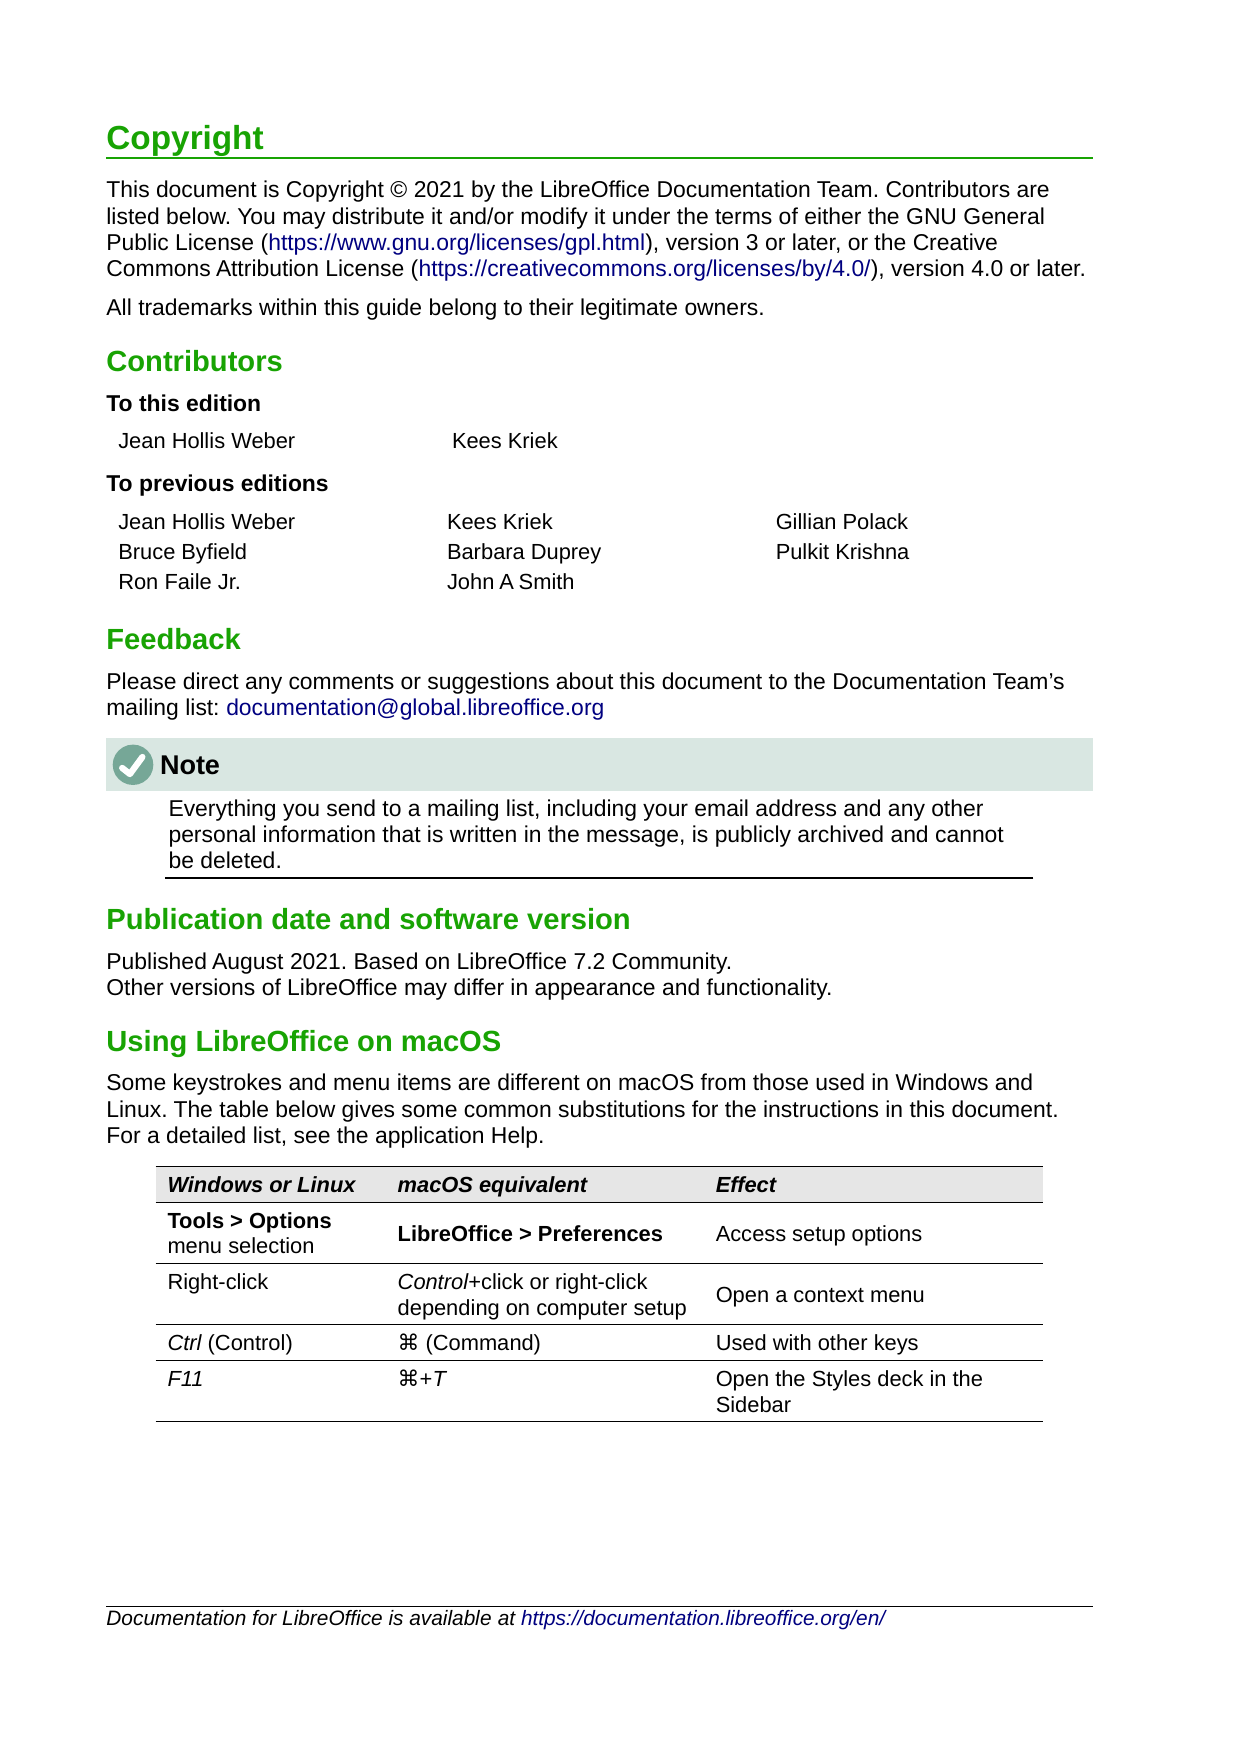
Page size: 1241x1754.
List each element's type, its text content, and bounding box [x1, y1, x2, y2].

table_cell F11 [156, 1361, 386, 1421]
text All trademarks within this guide belong to their legitimate owners. [106, 294, 1093, 321]
table_cell Used with other keys [704, 1325, 1043, 1360]
table_cell Pulkit Krishna [764, 539, 1093, 569]
table_cell Control+click or right-click depending on computer setup [386, 1264, 704, 1324]
table_header [766, 429, 1093, 458]
table_cell Barbara Duprey [435, 539, 764, 569]
text Some keystrokes and menu items are different on macOS from those used in Windows and Linux. The table below gives some common substitutions for the instructions in this document. For a detailed list, see the application Help. [106, 1069, 1093, 1148]
subtitle Feedback [106, 622, 1093, 656]
text To this edition [106, 389, 1093, 416]
table_header macOS equivalent [386, 1167, 704, 1202]
table_header Gillian Polack [764, 509, 1093, 539]
subtitle Note [106, 738, 1093, 791]
subtitle Publication date and software version [106, 902, 1093, 936]
table_cell John A Smith [435, 569, 764, 599]
table_cell [764, 569, 1093, 599]
table_header Jean Hollis Weber [106, 509, 435, 539]
table_cell Bruce Byfield [106, 539, 435, 569]
table_cell Ctrl (Control) [156, 1325, 386, 1360]
table_cell LibreOffice > Preferences [386, 1203, 704, 1263]
table_cell Ron Faile Jr. [106, 569, 435, 599]
text Please direct any comments or suggestions about this document to the Documentation Team’s mailing list: documentation@global.libreoffice.org [106, 668, 1093, 720]
text Published August 2021. Based on LibreOffice 7.2 Community. Other versions of LibreOffice may differ in appearance and functionality. [106, 948, 1093, 1000]
table_cell Open the Styles deck in the Sidebar [704, 1361, 1043, 1421]
text This document is Copyright © 2021 by the LibreOffice Documentation Team. Contributors are listed below. You may distribute it and/or modify it under the terms of either the GNU General Public License (https://www.gnu.org/licenses/gpl.html), version 3 or later, or the Creative Commons Attribution License (https://creativecommons.org/licenses/by/4.0/), version 4.0 or later. [106, 176, 1093, 282]
table_header Windows or Linux [156, 1167, 386, 1202]
text Everything you send to a mailing list, including your email address and any other personal information that is written in the message, is publicly archived and cannot be deleted. [165, 791, 1033, 877]
table_cell Right-click [156, 1264, 386, 1324]
table_cell Tools > Options menu selection [156, 1203, 386, 1263]
table_cell ⌘ (Command) [386, 1325, 704, 1360]
text To previous editions [106, 470, 1093, 496]
table_header Kees Kriek [440, 429, 766, 458]
table_header Kees Kriek [435, 509, 764, 539]
subtitle Copyright [106, 118, 1093, 157]
table_cell Open a context menu [704, 1264, 1043, 1324]
table_cell ⌘+T [386, 1361, 704, 1421]
table_cell Access setup options [704, 1203, 1043, 1263]
subtitle Contributors [106, 344, 1093, 378]
subtitle Using LibreOffice on macOS [106, 1024, 1093, 1057]
table_header Effect [704, 1167, 1043, 1202]
table_header Jean Hollis Weber [106, 429, 440, 458]
